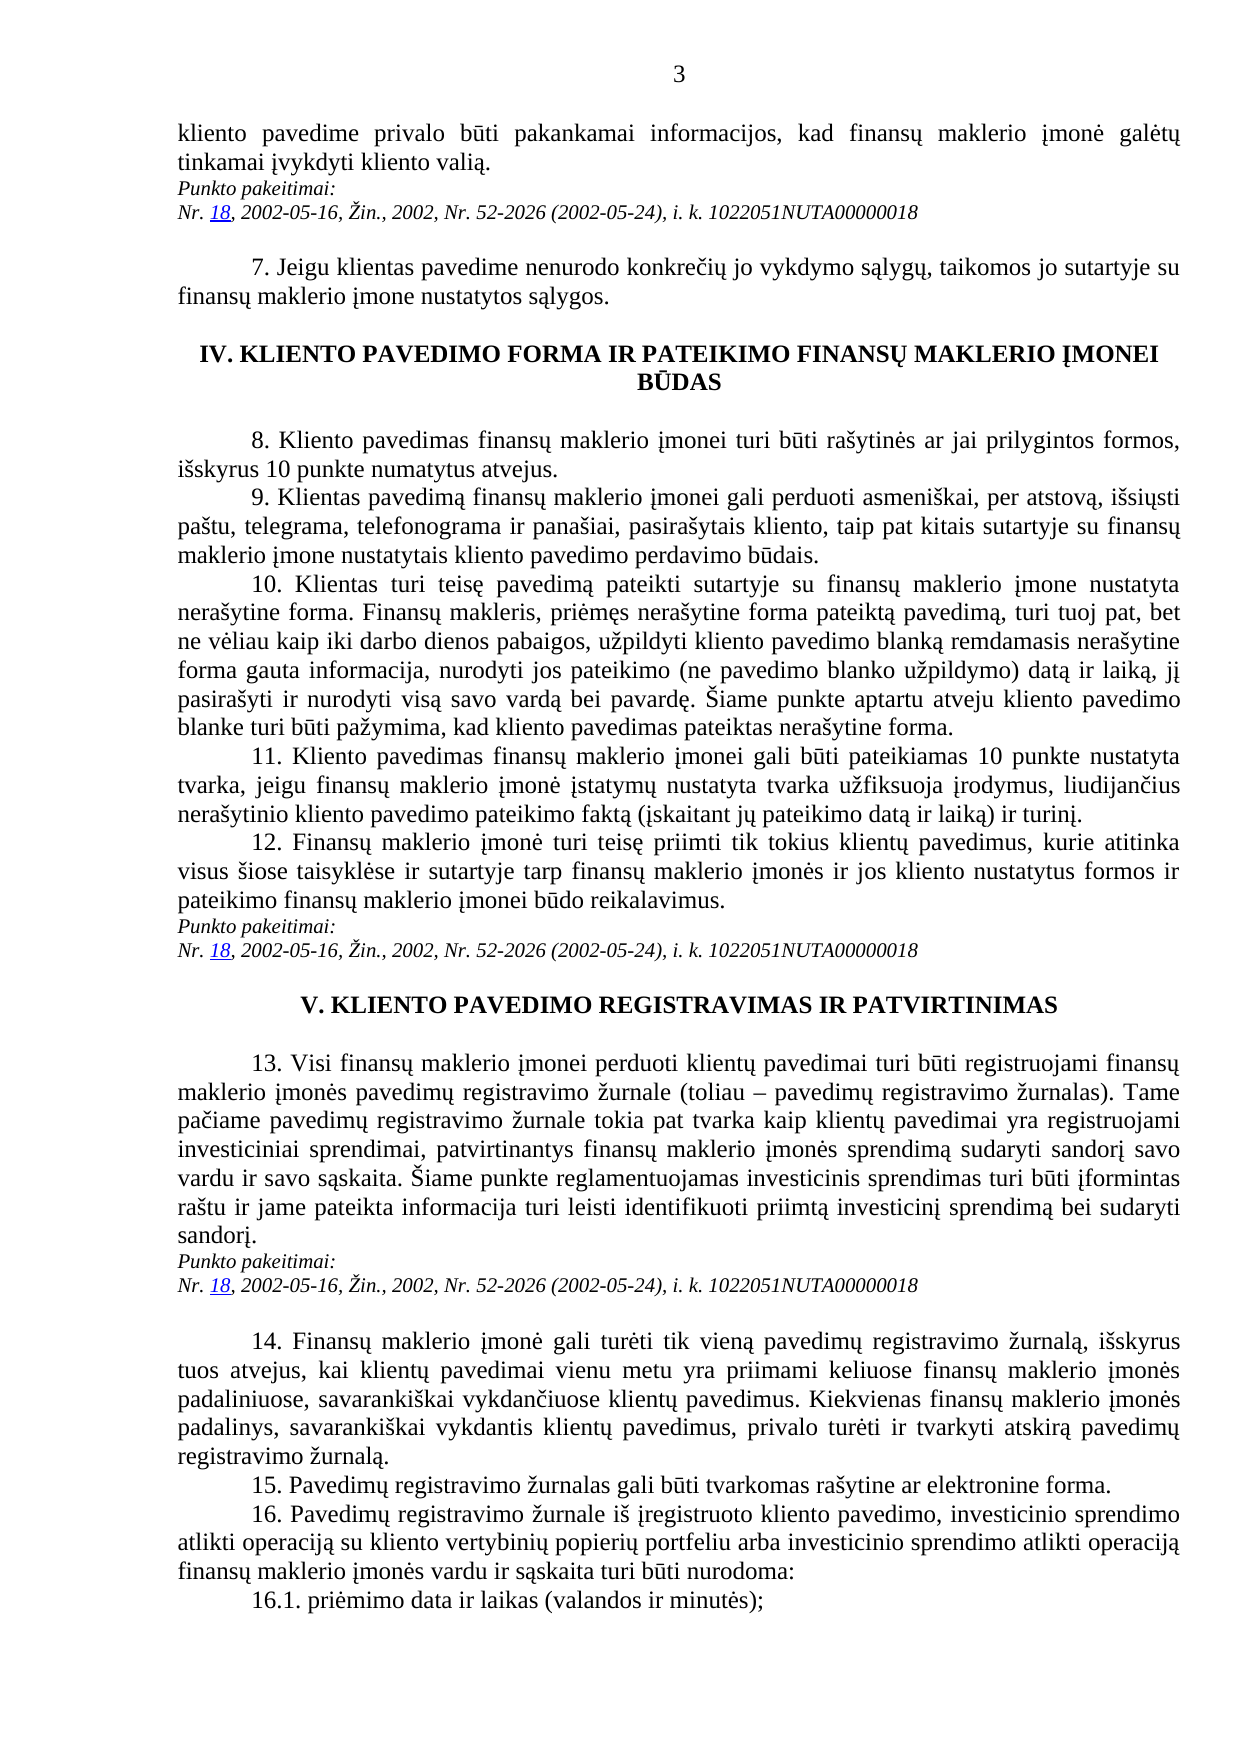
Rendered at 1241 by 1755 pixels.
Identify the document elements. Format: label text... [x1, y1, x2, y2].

text IV. KLIENTO PAVEDIMO FORMA IR PATEIKIMO FINANSŲ MAKLERIO ĮMONEI BŪDAS [177, 339, 1181, 396]
text 12. Finansų maklerio įmonė turi teisę priimti tik tokius klientų pavedimus, kurie atitinka visus šiose taisyklėse ir sutartyje tarp finansų maklerio įmonės ir jos kliento nustatytus formos ir pateikimo finansų maklerio įmonei būdo reikalavimus. [177, 827, 1181, 914]
text Nr. 18, 2002-05-16, Žin., 2002, Nr. 52-2026 (2002-05-24), i. k. 1022051NUTA00000018 [177, 938, 1181, 962]
text Punkto pakeitimai: [177, 1249, 1181, 1273]
text 9. Klientas pavedimą finansų maklerio įmonei gali perduoti asmeniškai, per atstovą, išsiųsti paštu, telegrama, telefonograma ir panašiai, pasirašytais kliento, taip pat kitais sutartyje su finansų maklerio įmone nustatytais kliento pavedimo perdavimo būdais. [177, 482, 1181, 569]
text Nr. 18, 2002-05-16, Žin., 2002, Nr. 52-2026 (2002-05-24), i. k. 1022051NUTA00000018 [177, 1273, 1181, 1297]
text Punkto pakeitimai: [177, 176, 1181, 200]
text 15. Pavedimų registravimo žurnalas gali būti tvarkomas rašytine ar elektronine forma. [177, 1470, 1181, 1499]
text 10. Klientas turi teisę pavedimą pateikti sutartyje su finansų maklerio įmone nustatyta nerašytine forma. Finansų makleris, priėmęs nerašytine forma pateiktą pavedimą, turi tuoj pat, bet ne vėliau kaip iki darbo dienos pabaigos, užpildyti kliento pavedimo blanką remdamasis nerašytine forma gauta informacija, nurodyti jos pateikimo (ne pavedimo blanko užpildymo) datą ir laiką, jį pasirašyti ir nurodyti visą savo vardą bei pavardę. Šiame punkte aptartu atveju kliento pavedimo blanke turi būti pažymima, kad kliento pavedimas pateiktas nerašytine forma. [177, 569, 1181, 741]
text 11. Kliento pavedimas finansų maklerio įmonei gali būti pateikiamas 10 punkte nustatyta tvarka, jeigu finansų maklerio įmonė įstatymų nustatyta tvarka užfiksuoja įrodymus, liudijančius nerašytinio kliento pavedimo pateikimo faktą (įskaitant jų pateikimo datą ir laiką) ir turinį. [177, 741, 1181, 827]
text 16.1. priėmimo data ir laikas (valandos ir minutės); [177, 1585, 1181, 1614]
text 7. Jeigu klientas pavedime nenurodo konkrečių jo vykdymo sąlygų, taikomos jo sutartyje su finansų maklerio įmone nustatytos sąlygos. [177, 252, 1181, 310]
text 14. Finansų maklerio įmonė gali turėti tik vieną pavedimų registravimo žurnalą, išskyrus tuos atvejus, kai klientų pavedimai vienu metu yra priimami keliuose finansų maklerio įmonės padaliniuose, savarankiškai vykdančiuose klientų pavedimus. Kiekvienas finansų maklerio įmonės padalinys, savarankiškai vykdantis klientų pavedimus, privalo turėti ir tvarkyti atskirą pavedimų registravimo žurnalą. [177, 1326, 1181, 1470]
text 16. Pavedimų registravimo žurnale iš įregistruoto kliento pavedimo, investicinio sprendimo atlikti operaciją su kliento vertybinių popierių portfeliu arba investicinio sprendimo atlikti operaciją finansų maklerio įmonės vardu ir sąskaita turi būti nurodoma: [177, 1499, 1181, 1585]
text kliento pavedime privalo būti pakankamai informacijos, kad finansų maklerio įmonė galėtų tinkamai įvykdyti kliento valią. [177, 118, 1181, 176]
text 8. Kliento pavedimas finansų maklerio įmonei turi būti rašytinės ar jai prilygintos formos, išskyrus 10 punkte numatytus atvejus. [177, 425, 1181, 482]
text Nr. 18, 2002-05-16, Žin., 2002, Nr. 52-2026 (2002-05-24), i. k. 1022051NUTA00000018 [177, 200, 1181, 224]
text V. KLIENTO PAVEDIMO REGISTRAVIMAS IR PATVIRTINIMAS [177, 991, 1181, 1019]
text 13. Visi finansų maklerio įmonei perduoti klientų pavedimai turi būti registruojami finansų maklerio įmonės pavedimų registravimo žurnale (toliau – pavedimų registravimo žurnalas). Tame pačiame pavedimų registravimo žurnale tokia pat tvarka kaip klientų pavedimai yra registruojami investiciniai sprendimai, patvirtinantys finansų maklerio įmonės sprendimą sudaryti sandorį savo vardu ir savo sąskaita. Šiame punkte reglamentuojamas investicinis sprendimas turi būti įformintas raštu ir jame pateikta informacija turi leisti identifikuoti priimtą investicinį sprendimą bei sudaryti sandorį. [177, 1048, 1181, 1249]
text Punkto pakeitimai: [177, 914, 1181, 938]
